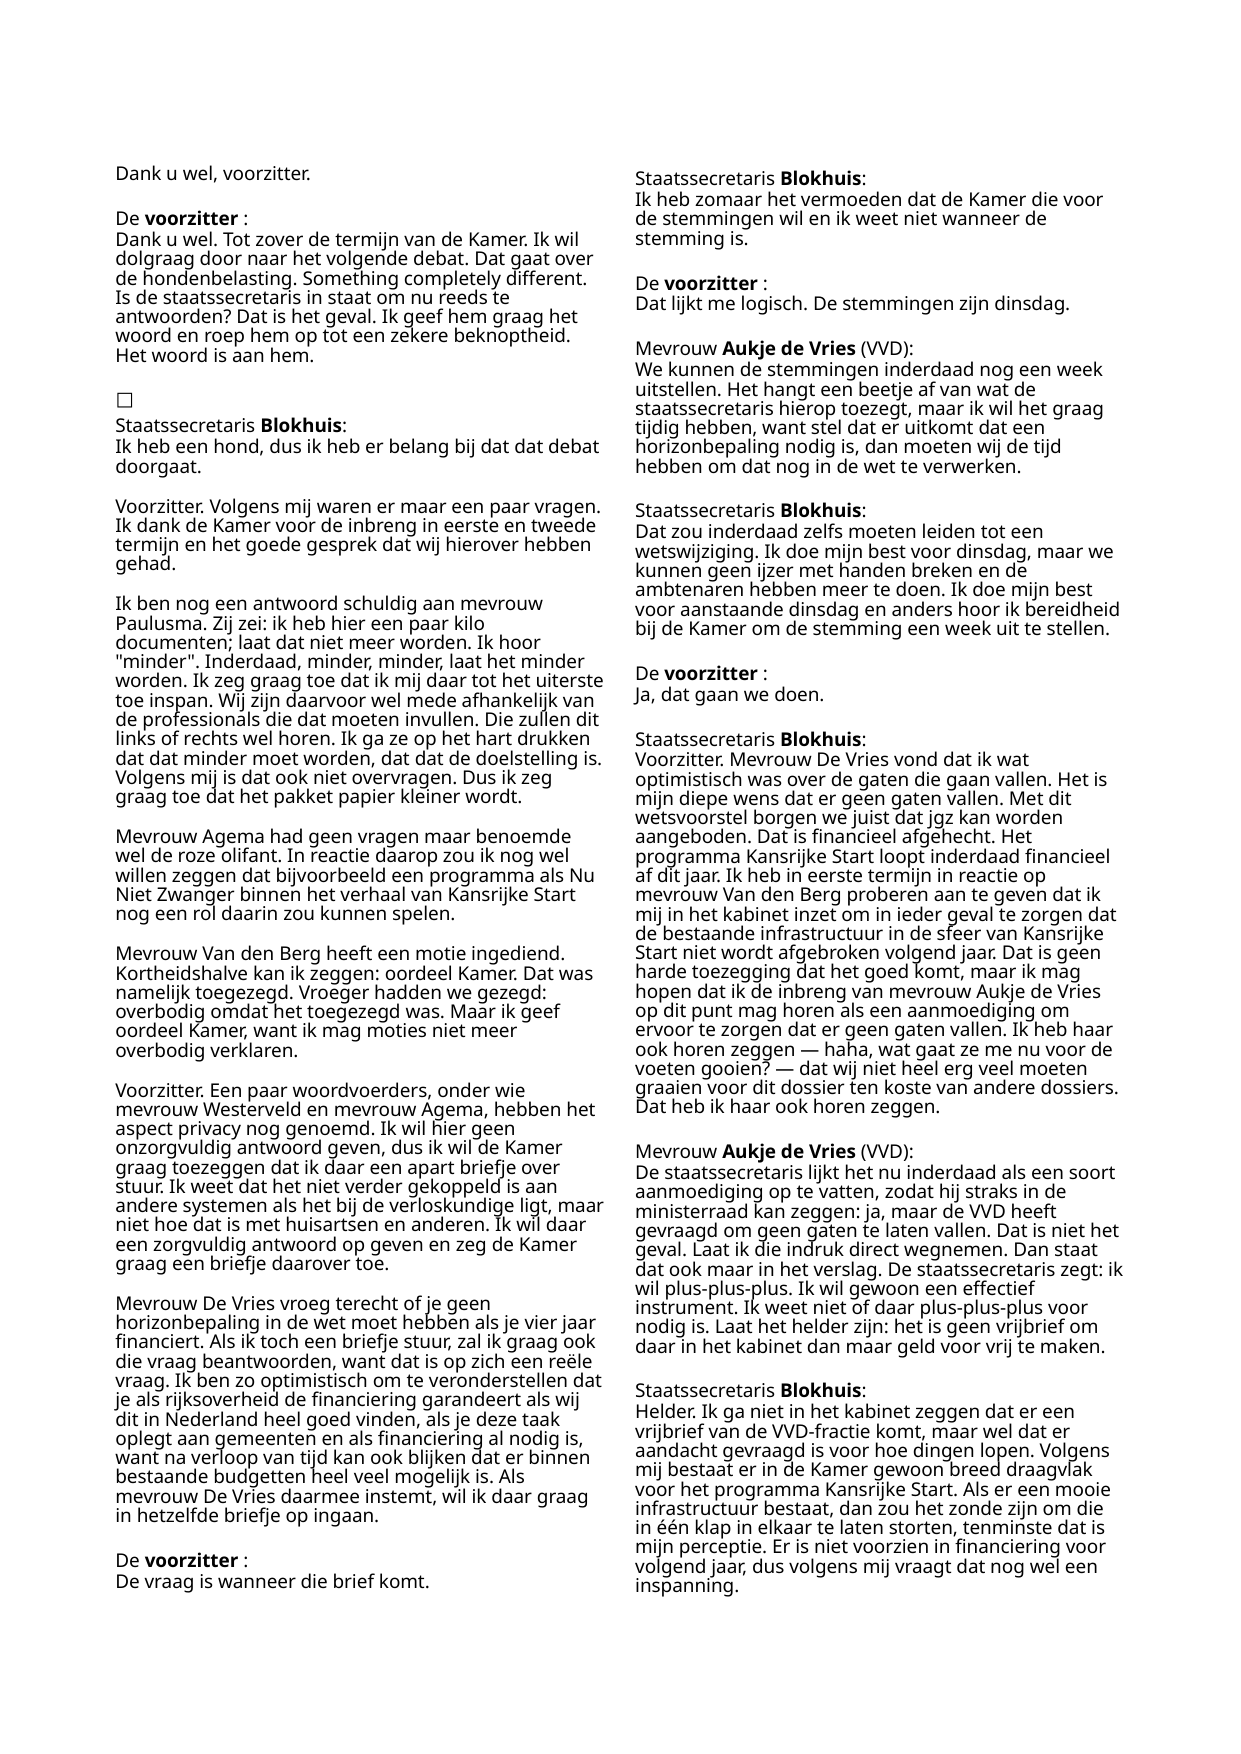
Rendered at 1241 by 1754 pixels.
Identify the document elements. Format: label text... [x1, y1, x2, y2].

text Ik ben nog een antwoord schuldig aan mevrouw Paulusma. Zij zei: ik heb hier een paar kilo documenten; laat dat niet meer worden. Ik hoor "minder". Inderdaad, minder, minder, laat het minder worden. Ik zeg graag toe dat ik mij daar tot het uiterste toe inspan. Wij zijn daarvoor wel mede afhankelijk van de professionals die dat moeten invullen. Die zullen dit links of rechts wel horen. Ik ga ze op het hart drukken dat dat minder moet worden, dat dat de doelstelling is. Volgens mij is dat ook niet overvragen. Dus ik zeg graag toe dat het pakket papier kleiner wordt. [115, 595, 605, 807]
text Staatssecretaris Blokhuis: [635, 165, 1125, 191]
text Voorzitter. Mevrouw De Vries vond dat ik wat optimistisch was over de gaten die gaan vallen. Het is mijn diepe wens dat er geen gaten vallen. Met dit wetsvoorstel borgen we juist dat jgz kan worden aangeboden. Dat is financieel afgehecht. Het programma Kansrijke Start loopt inderdaad financieel af dit jaar. Ik heb in eerste termijn in reactie op mevrouw Van den Berg proberen aan te geven dat ik mij in het kabinet inzet om in ieder geval te zorgen dat de bestaande infrastructuur in de sfeer van Kansrijke Start niet wordt afgebroken volgend jaar. Dat is geen harde toezegging dat het goed komt, maar ik mag hopen dat ik de inbreng van mevrouw Aukje de Vries op dit punt mag horen als een aanmoediging om ervoor te zorgen dat er geen gaten vallen. Ik heb haar ook horen zeggen — haha, wat gaat ze me nu voor de voeten gooien? — dat wij niet heel erg veel moeten graaien voor dit dossier ten koste van andere dossiers. Dat heb ik haar ook horen zeggen. [635, 751, 1125, 1118]
text Ik heb een hond, dus ik heb er belang bij dat dat debat doorgaat. [115, 438, 605, 477]
text We kunnen de stemmingen inderdaad nog een week uitstellen. Het hangt een beetje af van wat de staatssecretaris hierop toezegt, maar ik wil het graag tijdig hebben, want stel dat er uitkomt dat een horizonbepaling nodig is, dan moeten wij de tijd hebben om dat nog in de wet te verwerken. [635, 361, 1125, 477]
text Staatssecretaris Blokhuis: [635, 1378, 1125, 1403]
text Helder. Ik ga niet in het kabinet zeggen dat er een vrijbrief van de VVD-fractie komt, maar wel dat er aandacht gevraagd is voor hoe dingen lopen. Volgens mij bestaat er in de Kamer gewoon breed draagvlak voor het programma Kansrijke Start. Als er een mooie infrastructuur bestaat, dan zou het zonde zijn om die in één klap in elkaar te laten storten, tenminste dat is mijn perceptie. Er is niet voorzien in financiering voor volgend jaar, dus volgens mij vraagt dat nog wel een inspanning. [635, 1403, 1125, 1596]
text Mevrouw Aukje de Vries (VVD): [635, 336, 1125, 361]
text Dat lijkt me logisch. De stemmingen zijn dinsdag. [635, 295, 1125, 315]
text Voorzitter. Volgens mij waren er maar een paar vragen. Ik dank de Kamer voor de inbreng in eerste en tweede termijn en het goede gesprek dat wij hierover hebben gehad. [115, 498, 605, 575]
text Mevrouw Aukje de Vries (VVD): [635, 1138, 1125, 1164]
text Ja, dat gaan we doen. [635, 686, 1125, 705]
text Dank u wel, voorzitter. [115, 165, 605, 184]
text Mevrouw Agema had geen vragen maar benoemde wel de roze olifant. In reactie daarop zou ik nog wel willen zeggen dat bijvoorbeeld een programma als Nu Niet Zwanger binnen het verhaal van Kansrijke Start nog een rol daarin zou kunnen spelen. [115, 828, 605, 924]
text Mevrouw Van den Berg heeft een motie ingediend. Kortheidshalve kan ik zeggen: oordeel Kamer. Dat was namelijk toegezegd. Vroeger hadden we gezegd: overbodig omdat het toegezegd was. Maar ik geef oordeel Kamer, want ik mag moties niet meer overbodig verklaren. [115, 945, 605, 1061]
text De vraag is wanneer die brief komt. [115, 1573, 605, 1592]
text Voorzitter. Een paar woordvoerders, onder wie mevrouw Westerveld en mevrouw Agema, hebben het aspect privacy nog genoemd. Ik wil hier geen onzorgvuldig antwoord geven, dus ik wil de Kamer graag toezeggen dat ik daar een apart briefje over stuur. Ik weet dat het niet verder gekoppeld is aan andere systemen als het bij de verloskundige ligt, maar niet hoe dat is met huisartsen en anderen. Ik wil daar een zorgvuldig antwoord op geven en zeg de Kamer graag een briefje daarover toe. [115, 1082, 605, 1274]
text De voorzitter : [115, 1547, 605, 1573]
text ⬜ [115, 387, 605, 413]
text Staatssecretaris Blokhuis: [115, 413, 605, 438]
text Dat zou inderdaad zelfs moeten leiden tot een wetswijziging. Ik doe mijn best voor dinsdag, maar we kunnen geen ijzer met handen breken en de ambtenaren hebben meer te doen. Ik doe mijn best voor aanstaande dinsdag en anders hoor ik bereidheid bij de Kamer om de stemming een week uit te stellen. [635, 523, 1125, 639]
text De voorzitter : [115, 205, 605, 231]
text De voorzitter : [635, 270, 1125, 295]
text Mevrouw De Vries vroeg terecht of je geen horizonbepaling in de wet moet hebben als je vier jaar financiert. Als ik toch een briefje stuur, zal ik graag ook die vraag beantwoorden, want dat is op zich een reële vraag. Ik ben zo optimistisch om te veronderstellen dat je als rijksoverheid de financiering garandeert als wij dit in Nederland heel goed vinden, als je deze taak oplegt aan gemeenten en als financiering al nodig is, want na verloop van tijd kan ook blijken dat er binnen bestaande budgetten heel veel mogelijk is. Als mevrouw De Vries daarmee instemt, wil ik daar graag in hetzelfde briefje op ingaan. [115, 1295, 605, 1526]
text De voorzitter : [635, 660, 1125, 686]
text Ik heb zomaar het vermoeden dat de Kamer die voor de stemmingen wil en ik weet niet wanneer de stemming is. [635, 191, 1125, 249]
text Dank u wel. Tot zover de termijn van de Kamer. Ik wil dolgraag door naar het volgende debat. Dat gaat over de hondenbelasting. Something completely different. Is de staatssecretaris in staat om nu reeds te antwoorden? Dat is het geval. Ik geef hem graag het woord en roep hem op tot een zekere beknoptheid. Het woord is aan hem. [115, 231, 605, 366]
text Staatssecretaris Blokhuis: [635, 498, 1125, 523]
text De staatssecretaris lijkt het nu inderdaad als een soort aanmoediging op te vatten, zodat hij straks in de ministerraad kan zeggen: ja, maar de VVD heeft gevraagd om geen gaten te laten vallen. Dat is niet het geval. Laat ik die indruk direct wegnemen. Dan staat dat ook maar in het verslag. De staatssecretaris zegt: ik wil plus-plus-plus. Ik wil gewoon een effectief instrument. Ik weet niet of daar plus-plus-plus voor nodig is. Laat het helder zijn: het is geen vrijbrief om daar in het kabinet dan maar geld voor vrij te maken. [635, 1164, 1125, 1357]
text Staatssecretaris Blokhuis: [635, 726, 1125, 751]
